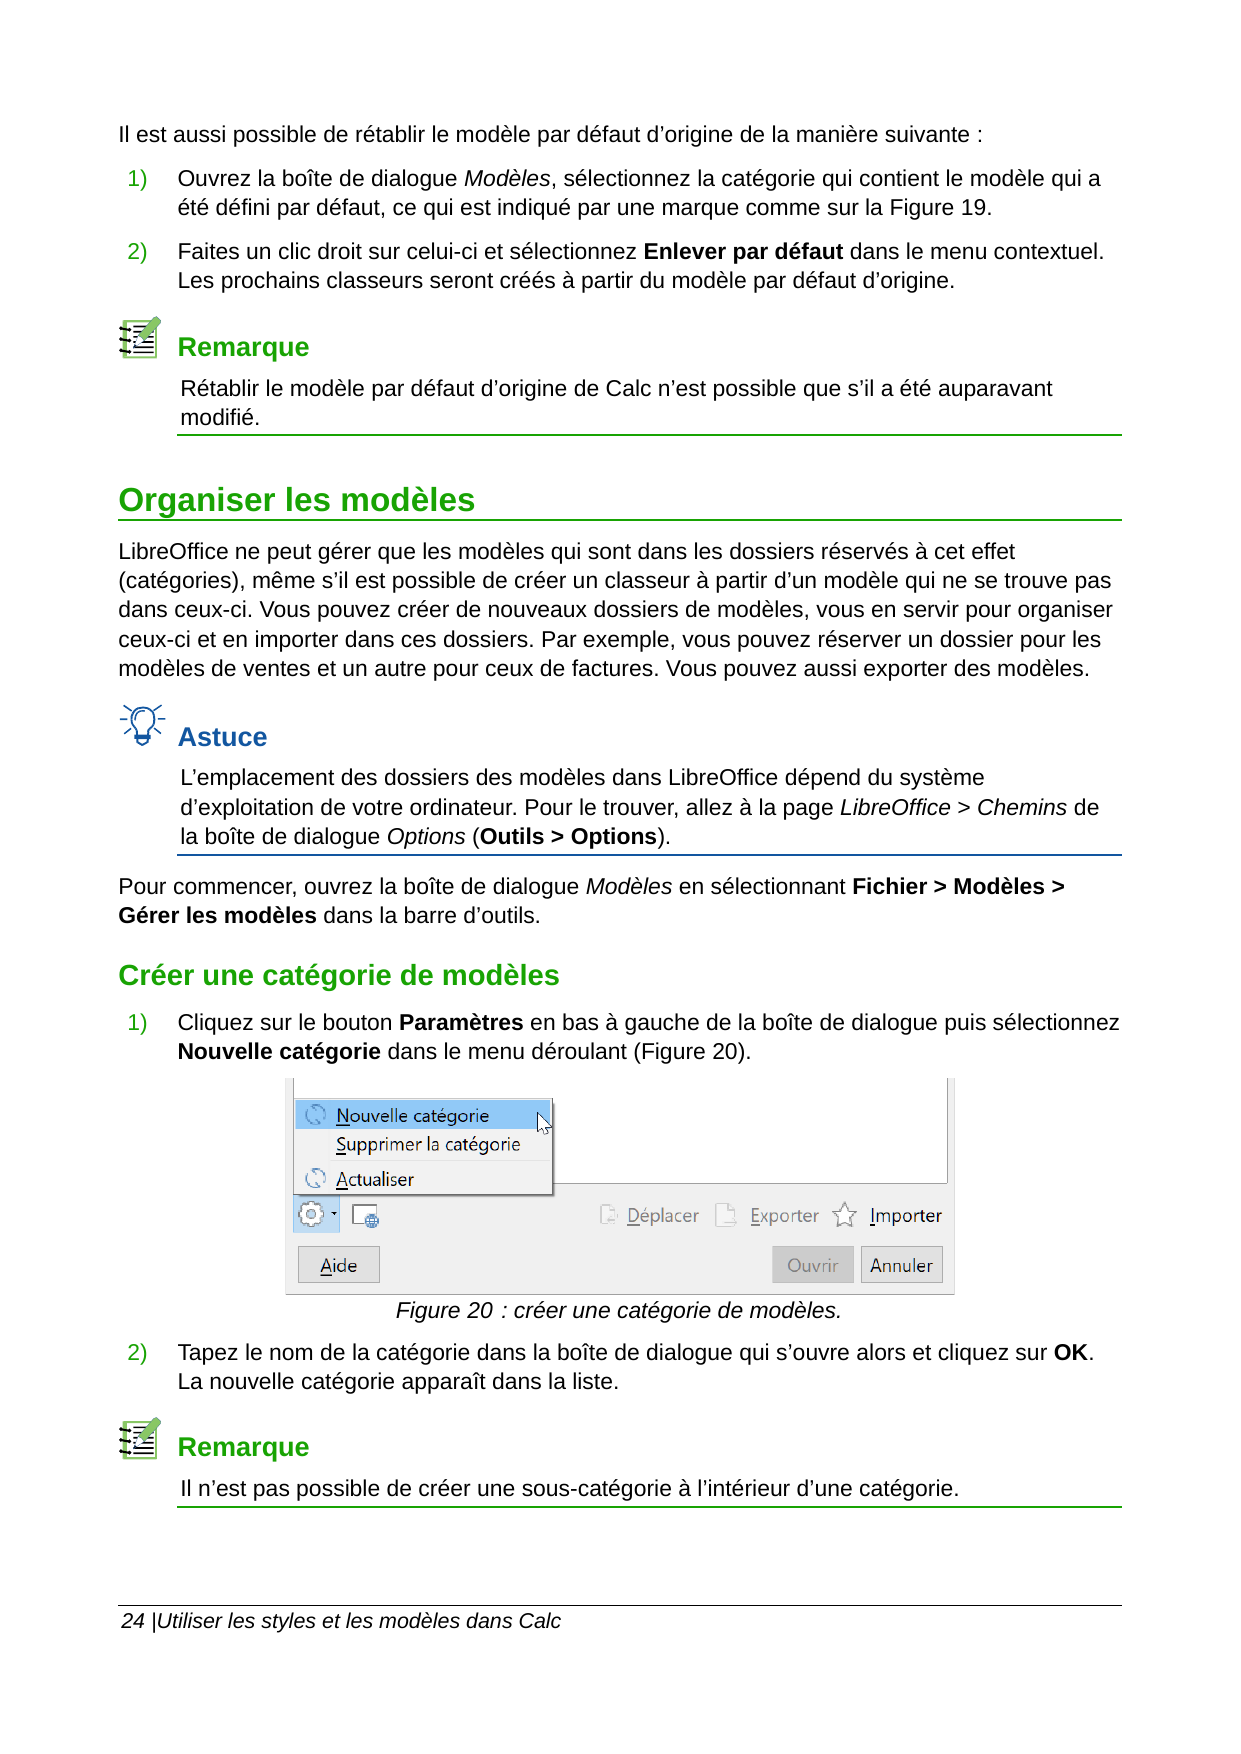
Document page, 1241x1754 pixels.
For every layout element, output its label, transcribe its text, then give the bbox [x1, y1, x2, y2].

list Astuce [118, 703, 1122, 752]
text Il est aussi possible de rétablir le modèle par défaut d’origine de la manière suivante : [118, 118, 1122, 147]
text Rétablir le modèle par défaut d’origine de Calc n’est possible que s’il a été auparavant modifié. [177, 369, 1122, 434]
picture [285, 1078, 955, 1295]
text LibreOffice ne peut gérer que les modèles qui sont dans les dossiers réservés à cet effet (catégories), même s’il est possible de créer un classeur à partir d’un modèle qui ne se trouve pas dans ceux-ci. Vous pouvez créer de nouveaux dossiers de modèles, vous en servir pour organiser ceux-ci et en importer dans ces dossiers. Par exemple, vous pouvez réserver un dossier pour les modèles de ventes et un autre pour ceux de factures. Vous pouvez aussi exporter des modèles. [118, 535, 1122, 681]
list Faites un clic droit sur celui-ci et sélectionnez Enlever par défaut dans le menu contextuel. Les prochains classeurs seront créés à partir du modèle par défaut d’origine. [148, 235, 1122, 293]
list Tapez le nom de la catégorie dans la boîte de dialogue qui s’ouvre alors et cliquez sur OK. La nouvelle catégorie apparaît dans la liste. [148, 1336, 1122, 1394]
subtitle Organiser les modèles [118, 480, 1122, 519]
text L’emplacement des dossiers des modèles dans LibreOffice dépend du système d’exploitation de votre ordinateur. Pour le trouver, allez à la page LibreOffice > Chemins de la boîte de dialogue Options (Outils > Options). [177, 759, 1122, 854]
list Remarque [118, 1416, 1122, 1463]
text Il n’est pas possible de créer une sous-catégorie à l’intérieur d’une catégorie. [177, 1470, 1122, 1506]
list Cliquez sur le bouton Paramètres en bas à gauche de la boîte de dialogue puis sélectionnez Nouvelle catégorie dans le menu déroulant (Figure 20). [148, 1006, 1122, 1064]
subtitle Créer une catégorie de modèles [118, 958, 1122, 991]
list Ouvrez la boîte de dialogue Modèles, sélectionnez la catégorie qui contient le modèle qui a été défini par défaut, ce qui est indiqué par une marque comme sur la Figure 19. [148, 162, 1122, 220]
text Figure 20 : créer une catégorie de modèles. [118, 1294, 1122, 1324]
text Pour commencer, ouvrez la boîte de dialogue Modèles en sélectionnant Fichier > Modèles > Gérer les modèles dans la barre d’outils. [118, 870, 1122, 929]
list Remarque [118, 315, 1122, 362]
